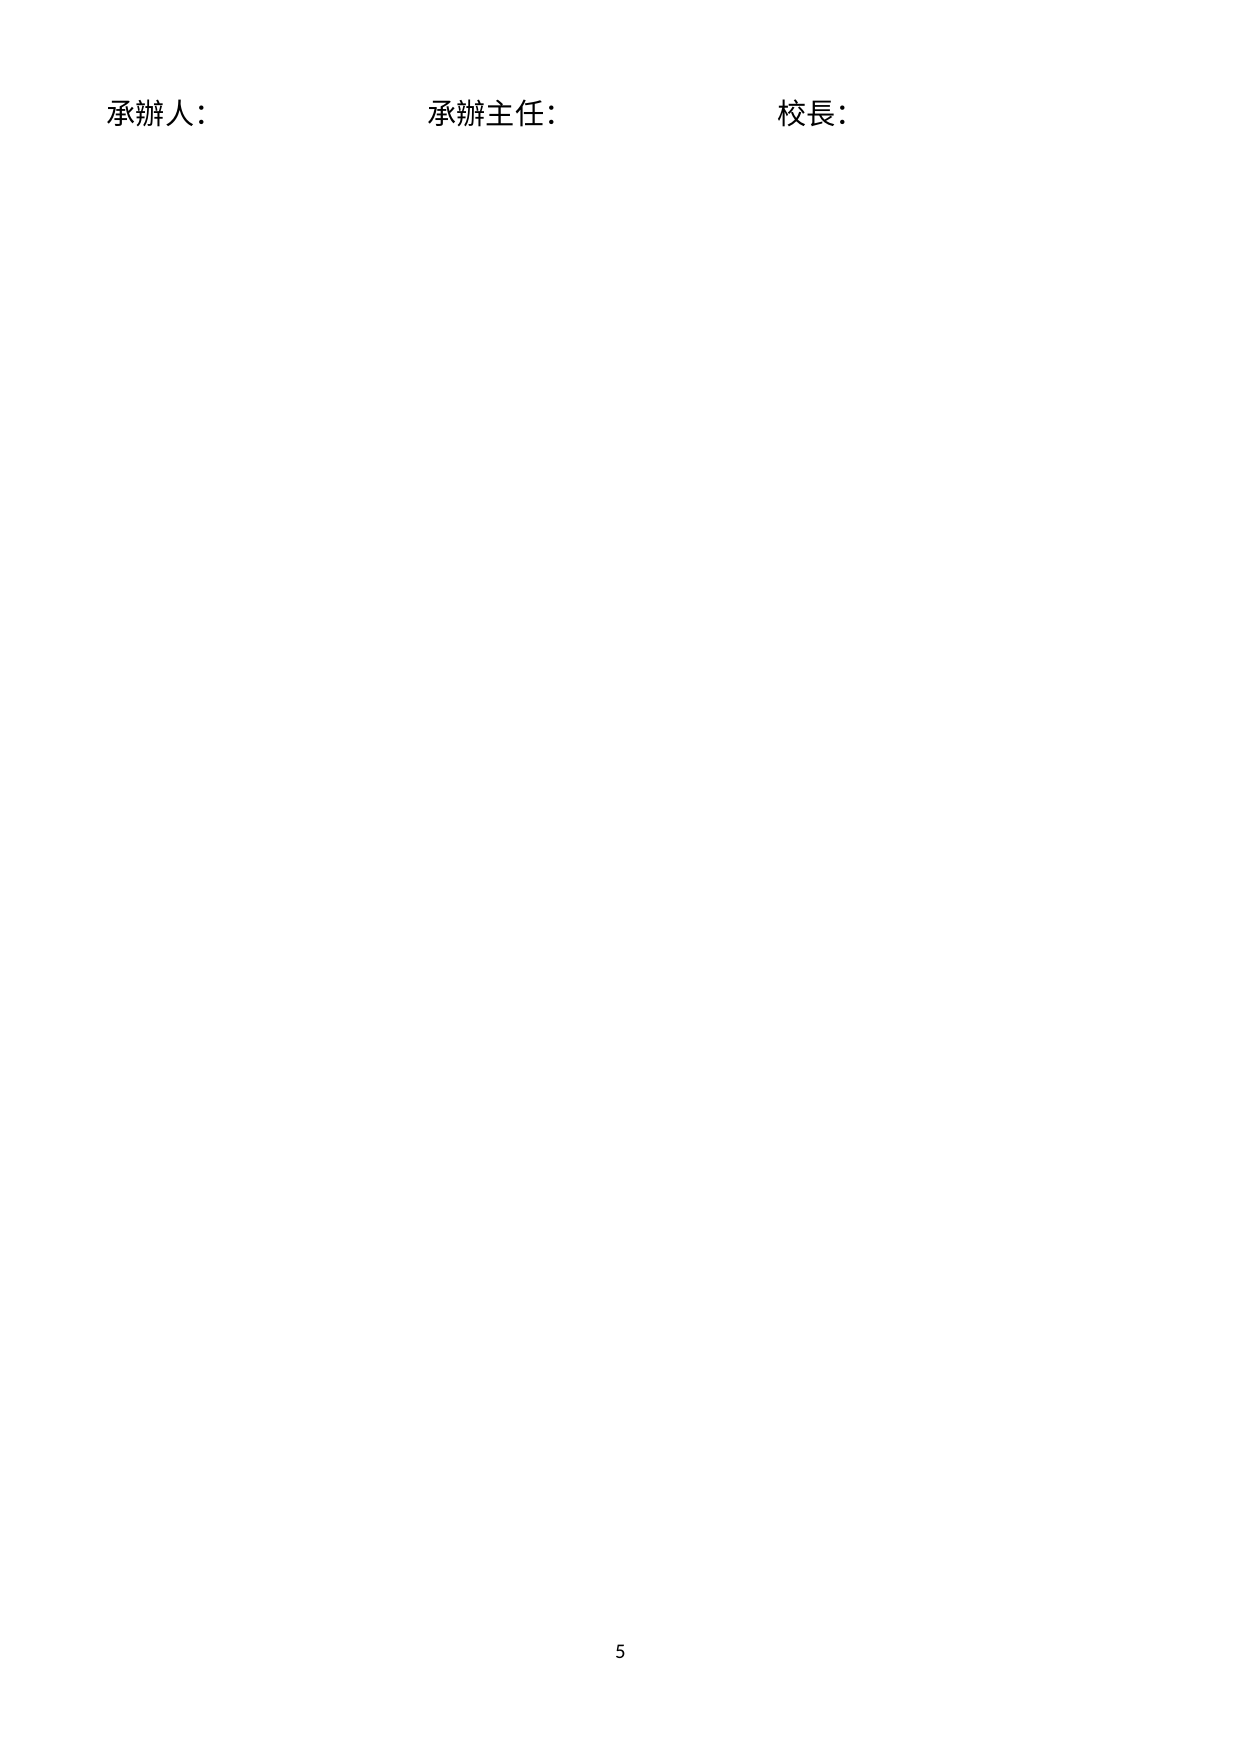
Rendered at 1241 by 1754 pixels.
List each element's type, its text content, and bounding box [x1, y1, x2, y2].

text 承辦人： 承辦主任： 校長： [106, 70, 1134, 133]
